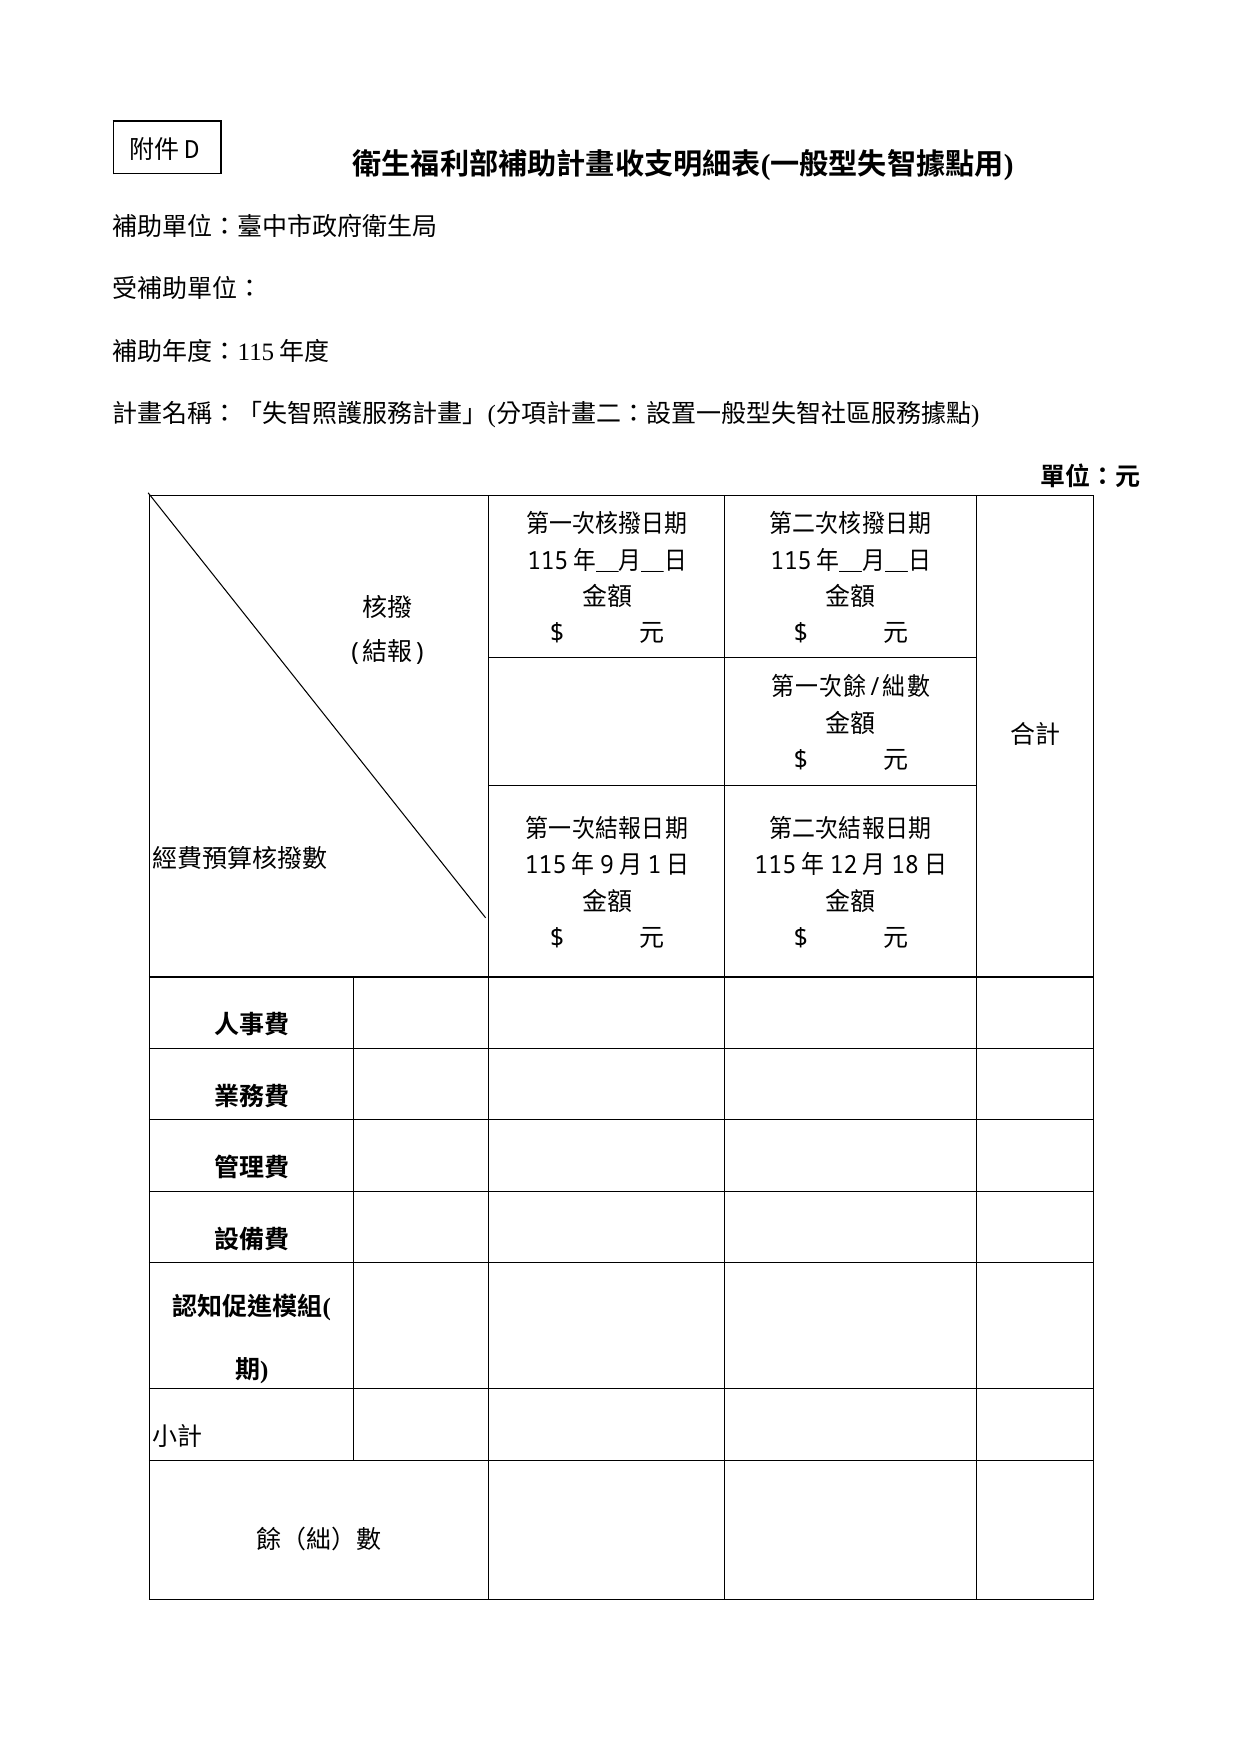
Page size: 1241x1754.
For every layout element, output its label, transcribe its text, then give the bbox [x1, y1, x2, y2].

table_cell [354, 1263, 488, 1388]
table_cell [1094, 1048, 1107, 1119]
table_cell [1094, 785, 1107, 976]
table_header 合計 [977, 496, 1093, 976]
table_cell [489, 1389, 724, 1460]
table_cell 設備費 [150, 1192, 353, 1262]
table_cell 第一次結報日期 115年9月1日 金額 $ 元 [489, 786, 724, 976]
table_header 第二次核撥日期 115年＿月＿日 金額 $ 元 [725, 496, 976, 657]
table_cell 第二次結報日期 115年12月18日 金額 $ 元 [725, 786, 976, 976]
table_cell [725, 1389, 976, 1460]
text 補助單位：臺中市政府衛生局 [112, 183, 1144, 245]
table_cell [354, 1389, 488, 1460]
table_cell [977, 1461, 1093, 1599]
table_cell 餘（絀）數 [150, 1461, 488, 1599]
table_header 第一次核撥日期 115年＿月＿日 金額 $ 元 [489, 496, 724, 657]
table_cell [725, 978, 976, 1048]
table_cell 人事費 [150, 978, 353, 1048]
text 受補助單位： [112, 245, 1144, 308]
table_cell [354, 978, 488, 1048]
table_cell [489, 1120, 724, 1191]
table_header 核撥 (結報) 經費預算核撥數 [150, 496, 488, 976]
table_cell 業務費 [150, 1049, 353, 1119]
table_cell [725, 1120, 976, 1191]
table_cell [1094, 976, 1107, 1048]
table_cell [489, 1049, 724, 1119]
table_cell [1094, 1119, 1107, 1191]
table_cell [354, 1049, 488, 1119]
table_cell [977, 1263, 1093, 1388]
table_cell [1094, 1191, 1107, 1262]
text 附件D [129, 129, 205, 165]
table_cell [977, 1120, 1093, 1191]
table_cell 管理費 [150, 1120, 353, 1191]
table_cell [489, 1461, 724, 1599]
table_cell [489, 1263, 724, 1388]
table_cell [1094, 1460, 1107, 1599]
table_cell [489, 1192, 724, 1262]
table_cell 第一次餘/絀數 金額 $ 元 [725, 658, 976, 785]
table_cell 小計 [150, 1389, 353, 1460]
table_cell [1094, 1388, 1107, 1460]
table_cell [489, 658, 724, 785]
text 計畫名稱：「失智照護服務計畫」(分項計畫二：設置一般型失智社區服務據點) [112, 370, 1144, 433]
table_cell [725, 1192, 976, 1262]
table_cell [489, 978, 724, 1048]
text 衛生福利部補助計畫收支明細表(一般型失智據點用) [112, 120, 1144, 183]
text 單位：元 [112, 433, 1144, 495]
table_cell [354, 1120, 488, 1191]
table_cell [977, 978, 1093, 1048]
table_cell [354, 1192, 488, 1262]
table_cell [1094, 657, 1107, 785]
table_cell [977, 1389, 1093, 1460]
table_header [1094, 495, 1107, 657]
table_cell [1094, 1262, 1107, 1388]
table_cell [725, 1461, 976, 1599]
table_cell [977, 1049, 1093, 1119]
text 補助年度：115年度 [112, 308, 1144, 370]
table_cell [725, 1263, 976, 1388]
table_cell 認知促進模組( 期) [150, 1263, 353, 1388]
table_cell [725, 1049, 976, 1119]
table_cell [977, 1192, 1093, 1262]
